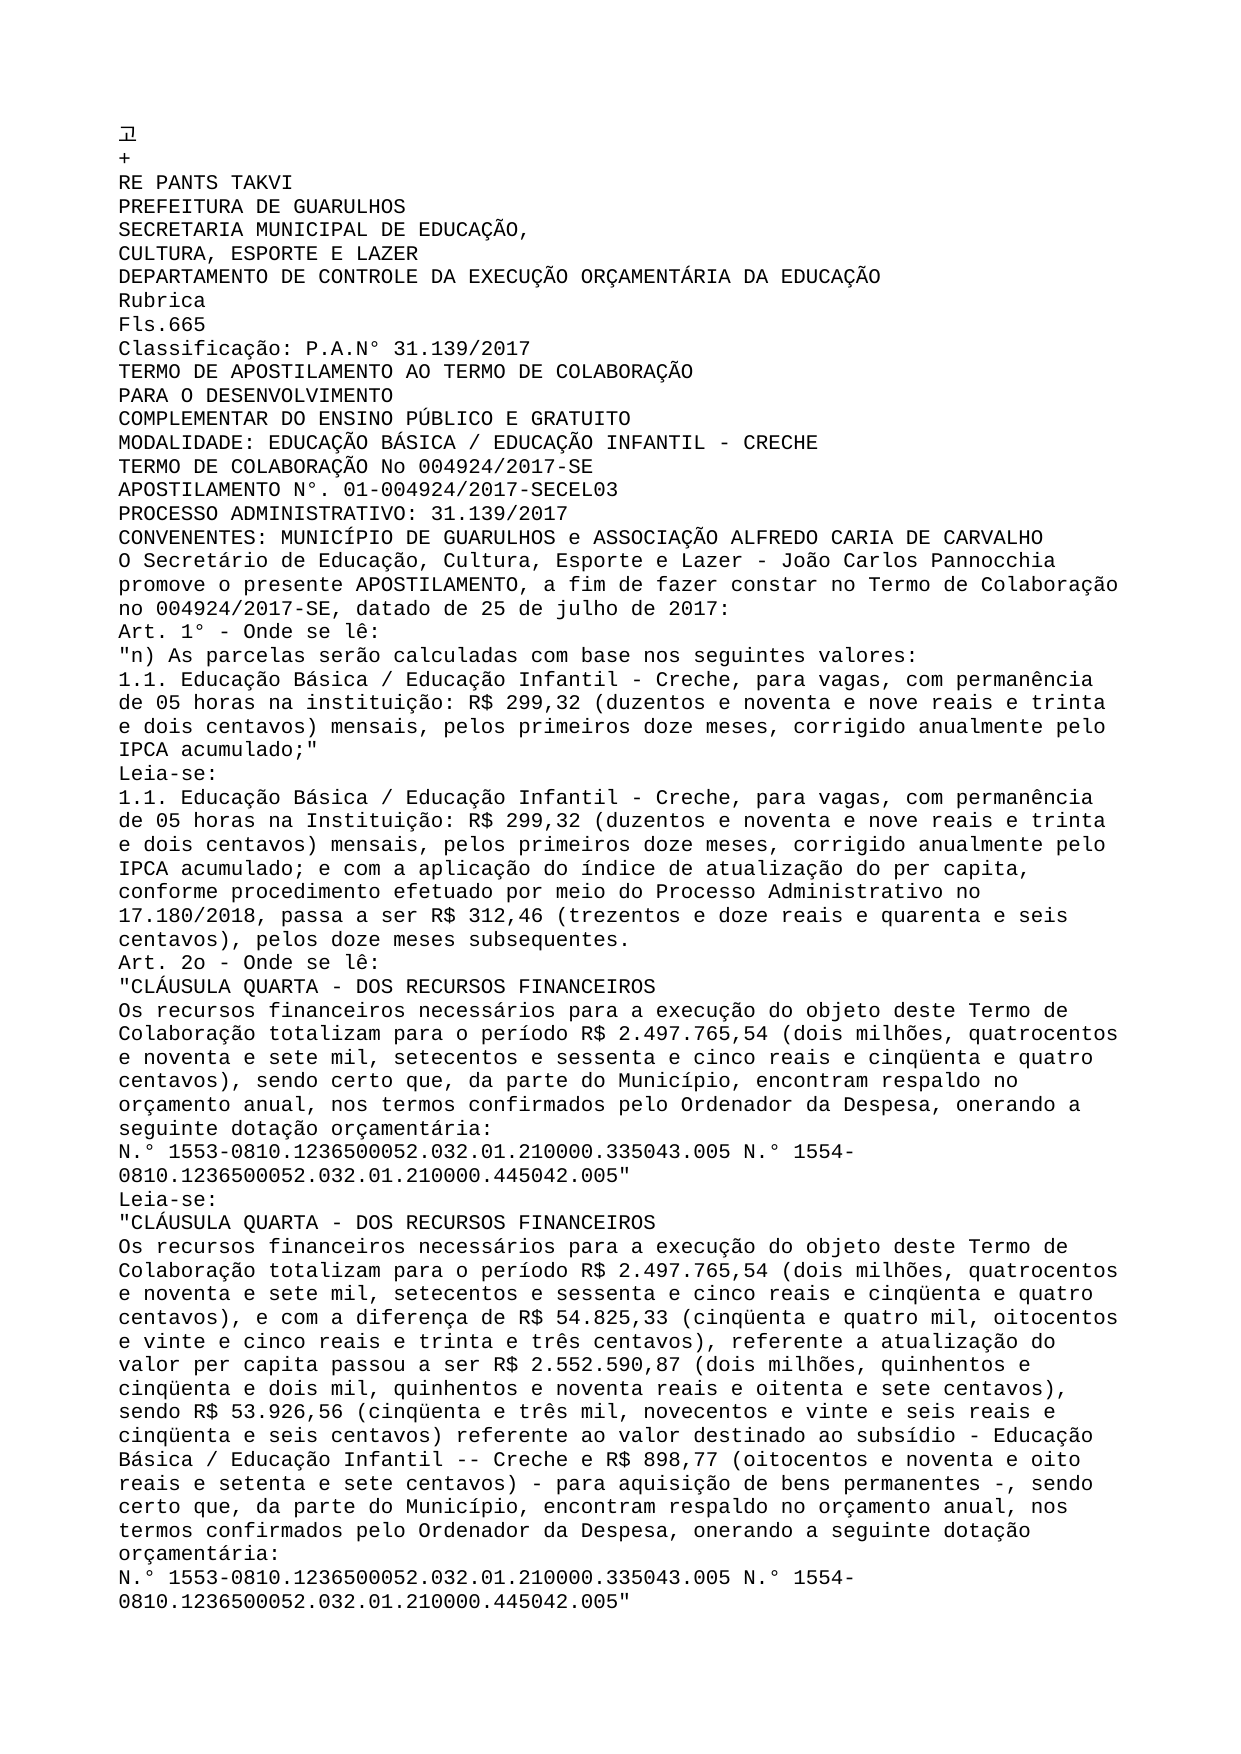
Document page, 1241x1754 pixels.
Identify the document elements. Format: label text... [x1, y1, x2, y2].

text COMPLEMENTAR DO ENSINO PÚBLICO E GRATUITO [118, 408, 1122, 432]
text MODALIDADE: EDUCAÇÃO BÁSICA / EDUCAÇÃO INFANTIL - CRECHE [118, 432, 1122, 456]
text CONVENENTES: MUNICÍPIO DE GUARULHOS e ASSOCIAÇÃO ALFREDO CARIA DE CARVALHO [118, 527, 1122, 550]
text PREFEITURA DE GUARULHOS [118, 196, 1122, 219]
text 고 [118, 118, 1122, 148]
text Os recursos financeiros necessários para a execução do objeto deste Termo de Colaboração totalizam para o período R$ 2.497.765,54 (dois milhões, quatrocentos e noventa e sete mil, setecentos e sessenta e cinco reais e cinqüenta e quatro centavos), sendo certo que, da parte do Município, encontram respaldo no orçamento anual, nos termos confirmados pelo Ordenador da Despesa, onerando a seguinte dotação orçamentária: [118, 999, 1122, 1141]
text DEPARTAMENTO DE CONTROLE DA EXECUÇÃO ORÇAMENTÁRIA DA EDUCAÇÃO [118, 267, 1122, 290]
text Rubrica [118, 290, 1122, 314]
text Leia-se: [118, 763, 1122, 787]
text CULTURA, ESPORTE E LAZER [118, 243, 1122, 267]
text TERMO DE APOSTILAMENTO AO TERMO DE COLABORAÇÃO [118, 361, 1122, 385]
text Art. 2o - Onde se lê: [118, 952, 1122, 976]
text RE PANTS TAKVI [118, 172, 1122, 196]
text SECRETARIA MUNICIPAL DE EDUCAÇÃO, [118, 219, 1122, 243]
text 1.1. Educação Básica / Educação Infantil - Creche, para vagas, com permanência de 05 horas na instituição: R$ 299,32 (duzentos e noventa e nove reais e trinta e dois centavos) mensais, pelos primeiros doze meses, corrigido anualmente pelo IPCA acumulado;" [118, 668, 1122, 763]
text Os recursos financeiros necessários para a execução do objeto deste Termo de Colaboração totalizam para o período R$ 2.497.765,54 (dois milhões, quatrocentos e noventa e sete mil, setecentos e sessenta e cinco reais e cinqüenta e quatro centavos), e com a diferença de R$ 54.825,33 (cinqüenta e quatro mil, oitocentos e vinte e cinco reais e trinta e três centavos), referente a atualização do valor per capita passou a ser R$ 2.552.590,87 (dois milhões, quinhentos e cinqüenta e dois mil, quinhentos e noventa reais e oitenta e sete centavos), sendo R$ 53.926,56 (cinqüenta e três mil, novecentos e vinte e seis reais e cinqüenta e seis centavos) referente ao valor destinado ao subsídio - Educação Básica / Educação Infantil -- Creche e R$ 898,77 (oitocentos e noventa e oito reais e setenta e sete centavos) - para aquisição de bens permanentes -, sendo certo que, da parte do Município, encontram respaldo no orçamento anual, nos termos confirmados pelo Ordenador da Despesa, onerando a seguinte dotação orçamentária: [118, 1236, 1122, 1567]
text "CLÁUSULA QUARTA - DOS RECURSOS FINANCEIROS [118, 1212, 1122, 1236]
text + [118, 148, 1122, 172]
text N.° 1553-0810.1236500052.032.01.210000.335043.005 N.° 1554-0810.1236500052.032.01.210000.445042.005" [118, 1567, 1122, 1614]
text Fls.665 [118, 314, 1122, 337]
text PROCESSO ADMINISTRATIVO: 31.139/2017 [118, 503, 1122, 527]
text Leia-se: [118, 1189, 1122, 1212]
text TERMO DE COLABORAÇÃO No 004924/2017-SE [118, 456, 1122, 479]
text PARA O DESENVOLVIMENTO [118, 385, 1122, 408]
text 1.1. Educação Básica / Educação Infantil - Creche, para vagas, com permanência de 05 horas na Instituição: R$ 299,32 (duzentos e noventa e nove reais e trinta e dois centavos) mensais, pelos primeiros doze meses, corrigido anualmente pelo IPCA acumulado; e com a aplicação do índice de atualização do per capita, conforme procedimento efetuado por meio do Processo Administrativo no 17.180/2018, passa a ser R$ 312,46 (trezentos e doze reais e quarenta e seis centavos), pelos doze meses subsequentes. [118, 787, 1122, 952]
text N.° 1553-0810.1236500052.032.01.210000.335043.005 N.° 1554-0810.1236500052.032.01.210000.445042.005" [118, 1141, 1122, 1189]
text O Secretário de Educação, Cultura, Esporte e Lazer - João Carlos Pannocchia promove o presente APOSTILAMENTO, a fim de fazer constar no Termo de Colaboração no 004924/2017-SE, datado de 25 de julho de 2017: [118, 550, 1122, 621]
text Art. 1° - Onde se lê: [118, 621, 1122, 645]
text "n) As parcelas serão calculadas com base nos seguintes valores: [118, 645, 1122, 668]
text "CLÁUSULA QUARTA - DOS RECURSOS FINANCEIROS [118, 976, 1122, 999]
text Classificação: P.A.N° 31.139/2017 [118, 337, 1122, 361]
text APOSTILAMENTO N°. 01-004924/2017-SECEL03 [118, 479, 1122, 503]
